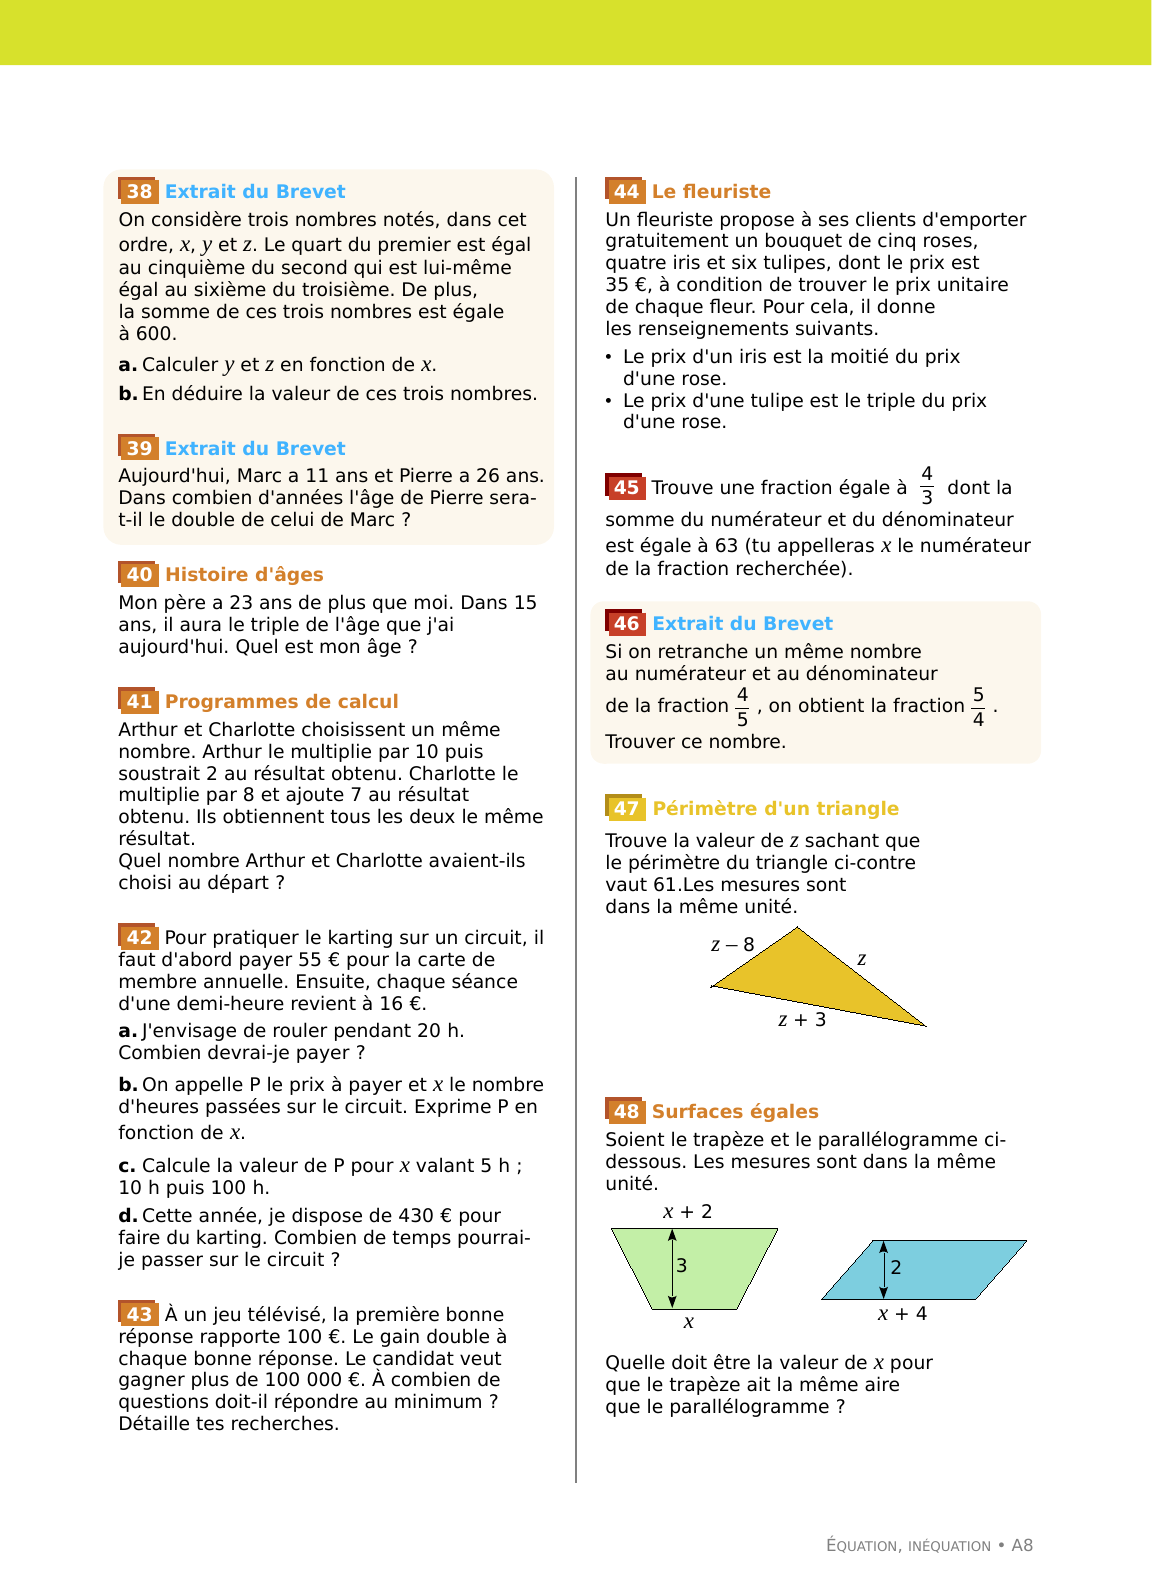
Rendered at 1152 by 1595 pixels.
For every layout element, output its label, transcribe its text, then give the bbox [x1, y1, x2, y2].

list Le prix d'une tulipe est le triple du prix d'une rose. [605, 389, 1033, 433]
subtitle Mon père a 23 ans de plus que moi. Dans 15 ans, il aura le triple de l'âge que j'ai aujourd'hui. Quel est mon âge ? [118, 592, 546, 658]
text Un fleuriste propose à ses clients d'emporter gratuitement un bouquet de cinq roses, quatre iris et six tulipes, dont le prix est 35 €, à condition de trouver le prix unitaire de chaque fleur. Pour cela, il donne les renseignements suivants. [605, 209, 1033, 340]
list On appelle P le prix à payer et x le nombre d'heures passées sur le circuit. Exprime P en fonction de x. [118, 1070, 546, 1145]
list Calcule la valeur de P pour x valant 5 h ; 10 h puis 100 h. [118, 1151, 546, 1199]
subtitle Soient le trapèze et le parallélogramme ci-dessous. Les mesures sont dans la même unité. [605, 1129, 1033, 1194]
list J'envisage de rouler pendant 20 h. Combien devrai-je payer ? [118, 1021, 546, 1064]
subtitle Pour pratiquer le karting sur un circuit, il faut d'abord payer 55 € pour la carte de membre annuelle. Ensuite, chaque séance d'une demi-heure revient à 16 €. [118, 923, 546, 1014]
subtitle Trouve une fraction égale à dont la somme du numérateur et du dénominateur est égale à 63 (tu appelleras x le numérateur de la fraction recherchée). [605, 463, 1033, 579]
subtitle Périmètre d'un triangle [642, 794, 1033, 820]
subtitle Le fleuriste [642, 177, 1033, 203]
subtitle Surfaces égales [605, 947, 1033, 1123]
subtitle Histoire d'âges [155, 561, 546, 586]
subtitle À un jeu télévisé, la première bonne réponse rapporte 100 €. Le gain double à chaque bonne réponse. Le candidat veut gagner plus de 100 000 €. À combien de questions doit-il répondre au minimum ? Détaille tes recherches. [118, 1300, 546, 1435]
list Cette année, je dispose de 430 € pour faire du karting. Combien de temps pourrai-je passer sur le circuit ? [118, 1205, 546, 1271]
text Arthur et Charlotte choisissent un même nombre. Arthur le multiplie par 10 puis soustrait 2 au résultat obtenu. Charlotte le multiplie par 8 et ajoute 7 au résultat obtenu. Ils obtiennent tous les deux le même résultat. Quel nombre Arthur et Charlotte avaient-ils choisi au départ ? [118, 719, 546, 894]
text Trouve la valeur de z sachant que le périmètre du triangle ci-contre vaut 61.Les mesures sont dans la même unité. [605, 826, 1033, 918]
list Le prix d'un iris est la moitié du prix d'une rose. [605, 346, 1033, 389]
subtitle Quelle doit être la valeur de x pour que le trapèze ait la même aire que le parallélogramme ? [605, 1348, 1033, 1418]
subtitle Programmes de calcul [155, 687, 546, 713]
